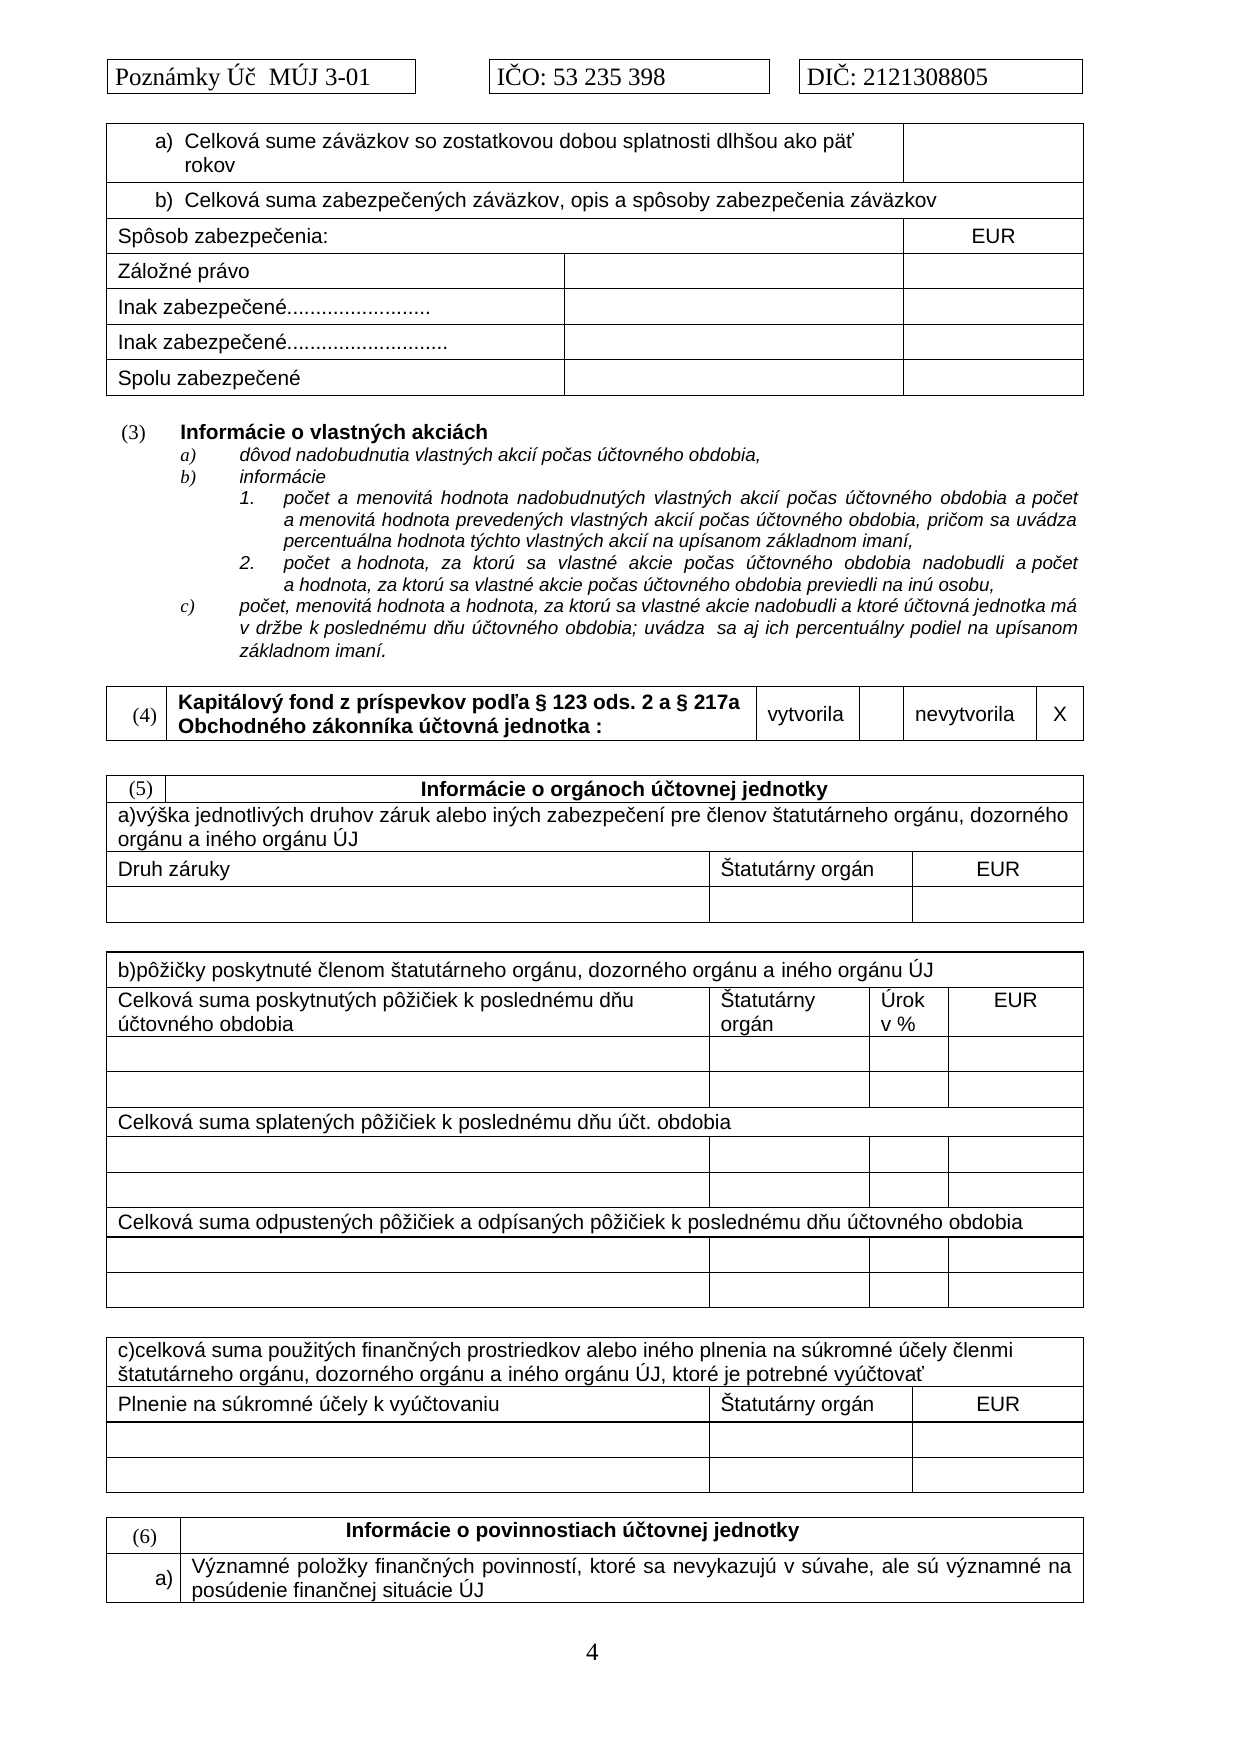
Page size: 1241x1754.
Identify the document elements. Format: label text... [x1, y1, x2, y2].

table_cell [710, 1238, 869, 1272]
table_cell [904, 124, 1083, 182]
table_cell [949, 1273, 1083, 1307]
table_header Kapitálový fond z príspevkov podľa § 123 ods. 2 a § 217a Obchodného zákonníka účtovná jednotka : [167, 687, 756, 740]
table_cell [107, 1458, 709, 1492]
table_cell Celková suma poskytnutých pôžičiek k poslednému dňu účtovného obdobia [107, 988, 709, 1036]
table_cell [870, 1238, 948, 1272]
table_cell [107, 1072, 709, 1107]
table_header [107, 1518, 180, 1553]
table_cell [107, 1037, 709, 1071]
table_cell [870, 1173, 948, 1207]
table_cell [949, 1037, 1083, 1071]
table_cell [913, 887, 1083, 922]
table_header c)celková suma použitých finančných prostriedkov alebo iného plnenia na súkromné účely členmi štatutárneho orgánu, dozorného orgánu a iného orgánu ÚJ, ktoré je potrebné vyúčtovať [107, 1338, 1083, 1386]
table_cell [107, 1554, 180, 1602]
table_cell [949, 1238, 1083, 1272]
table_header Informácie o orgánoch účtovnej jednotky [166, 776, 1083, 802]
table_cell [870, 1037, 948, 1071]
table_cell [904, 325, 1083, 359]
list počet, menovitá hodnota a hodnota, za ktorú sa vlastné akcie nadobudli a ktoré účtovná jednotka má v držbe k poslednému dňu účtovného obdobia; uvádza sa aj ich percentuálny podiel na upísanom základnom imaní. [180, 595, 1078, 662]
table_cell Spôsob zabezpečenia: [107, 219, 903, 253]
table_cell [913, 1423, 1083, 1457]
list počet a menovitá hodnota nadobudnutých vlastných akcií počas účtovného obdobia a počet a menovitá hodnota prevedených vlastných akcií počas účtovného obdobia, pričom sa uvádza percentuálna hodnota týchto vlastných akcií na upísanom základnom imaní, [239, 487, 1078, 552]
table_cell [710, 1173, 869, 1207]
table_header [107, 776, 165, 802]
table_cell EUR [913, 852, 1083, 886]
table_cell Významné položky finančných povinností, ktoré sa nevykazujú v súvahe, ale sú významné na posúdenie finančnej situácie ÚJ [181, 1554, 1083, 1602]
table_cell [710, 1037, 869, 1071]
table_cell Celková suma splatených pôžičiek k poslednému dňu účt. obdobia [107, 1108, 1083, 1136]
table_cell a)výška jednotlivých druhov záruk alebo iných zabezpečení pre členov štatutárneho orgánu, dozorného orgánu a iného orgánu ÚJ [107, 803, 1083, 851]
table_cell [913, 1458, 1083, 1492]
table_cell [107, 1238, 709, 1272]
table_cell EUR [913, 1387, 1083, 1421]
list počet a hodnota, za ktorú sa vlastné akcie počas účtovného obdobia nadobudli a počet a hodnota, za ktorú sa vlastné akcie počas účtovného obdobia previedli na inú osobu, [239, 552, 1078, 595]
table_cell [565, 254, 903, 288]
table_cell [710, 887, 912, 922]
table_cell Štatutárny orgán [710, 852, 912, 886]
table_header b)pôžičky poskytnuté členom štatutárneho orgánu, dozorného orgánu a iného orgánu ÚJ [107, 953, 1083, 987]
table_cell [107, 887, 709, 922]
table_cell [107, 1173, 709, 1207]
table_cell Záložné právo [107, 254, 564, 288]
table_header vytvorila [757, 687, 859, 740]
table_cell Štatutárny orgán [710, 1387, 912, 1421]
table_cell [565, 289, 903, 324]
table_cell Inak zabezpečené............................ [107, 325, 564, 359]
table_cell [949, 1137, 1083, 1172]
table_cell [870, 1072, 948, 1107]
table_cell [710, 1273, 869, 1307]
table_cell EUR [904, 219, 1083, 253]
table_header [107, 687, 166, 740]
table_cell Celková sume záväzkov so zostatkovou dobou splatnosti dlhšou ako päť rokov [107, 124, 903, 182]
table_header X [1037, 687, 1083, 740]
table_cell [565, 360, 903, 394]
table_cell [565, 325, 903, 359]
table_cell [904, 360, 1083, 394]
table_header [860, 687, 903, 740]
table_cell [949, 1072, 1083, 1107]
table_cell Úrok v % [870, 988, 948, 1036]
table_cell Štatutárny orgán [710, 988, 869, 1036]
table_cell EUR [949, 988, 1083, 1036]
table_cell [107, 1137, 709, 1172]
table_cell Druh záruky [107, 852, 709, 886]
table_cell [107, 1423, 709, 1457]
table_cell [710, 1458, 912, 1492]
list informácie [180, 465, 1078, 487]
table_cell [870, 1137, 948, 1172]
table_cell [904, 254, 1083, 288]
table_cell [710, 1072, 869, 1107]
table_cell [949, 1173, 1083, 1207]
table_cell [710, 1137, 869, 1172]
table_cell Celková suma zabezpečených záväzkov, opis a spôsoby zabezpečenia záväzkov [107, 183, 1083, 217]
table_cell Inak zabezpečené......................... [107, 289, 564, 324]
table_header nevytvorila [904, 687, 1036, 740]
table_cell [710, 1423, 912, 1457]
table_cell Celková suma odpustených pôžičiek a odpísaných pôžičiek k poslednému dňu účtovného obdobia [107, 1208, 1083, 1236]
table_cell [107, 1273, 709, 1307]
table_header Informácie o povinnostiach účtovnej jednotky [181, 1518, 1083, 1553]
table_cell Spolu zabezpečené [107, 360, 564, 394]
list Informácie o vlastných akciách [121, 419, 1078, 444]
table_cell Plnenie na súkromné účely k vyúčtovaniu [107, 1387, 709, 1421]
list dôvod nadobudnutia vlastných akcií počas účtovného obdobia, [180, 444, 1078, 465]
table_cell [904, 289, 1083, 324]
table_cell [870, 1273, 948, 1307]
